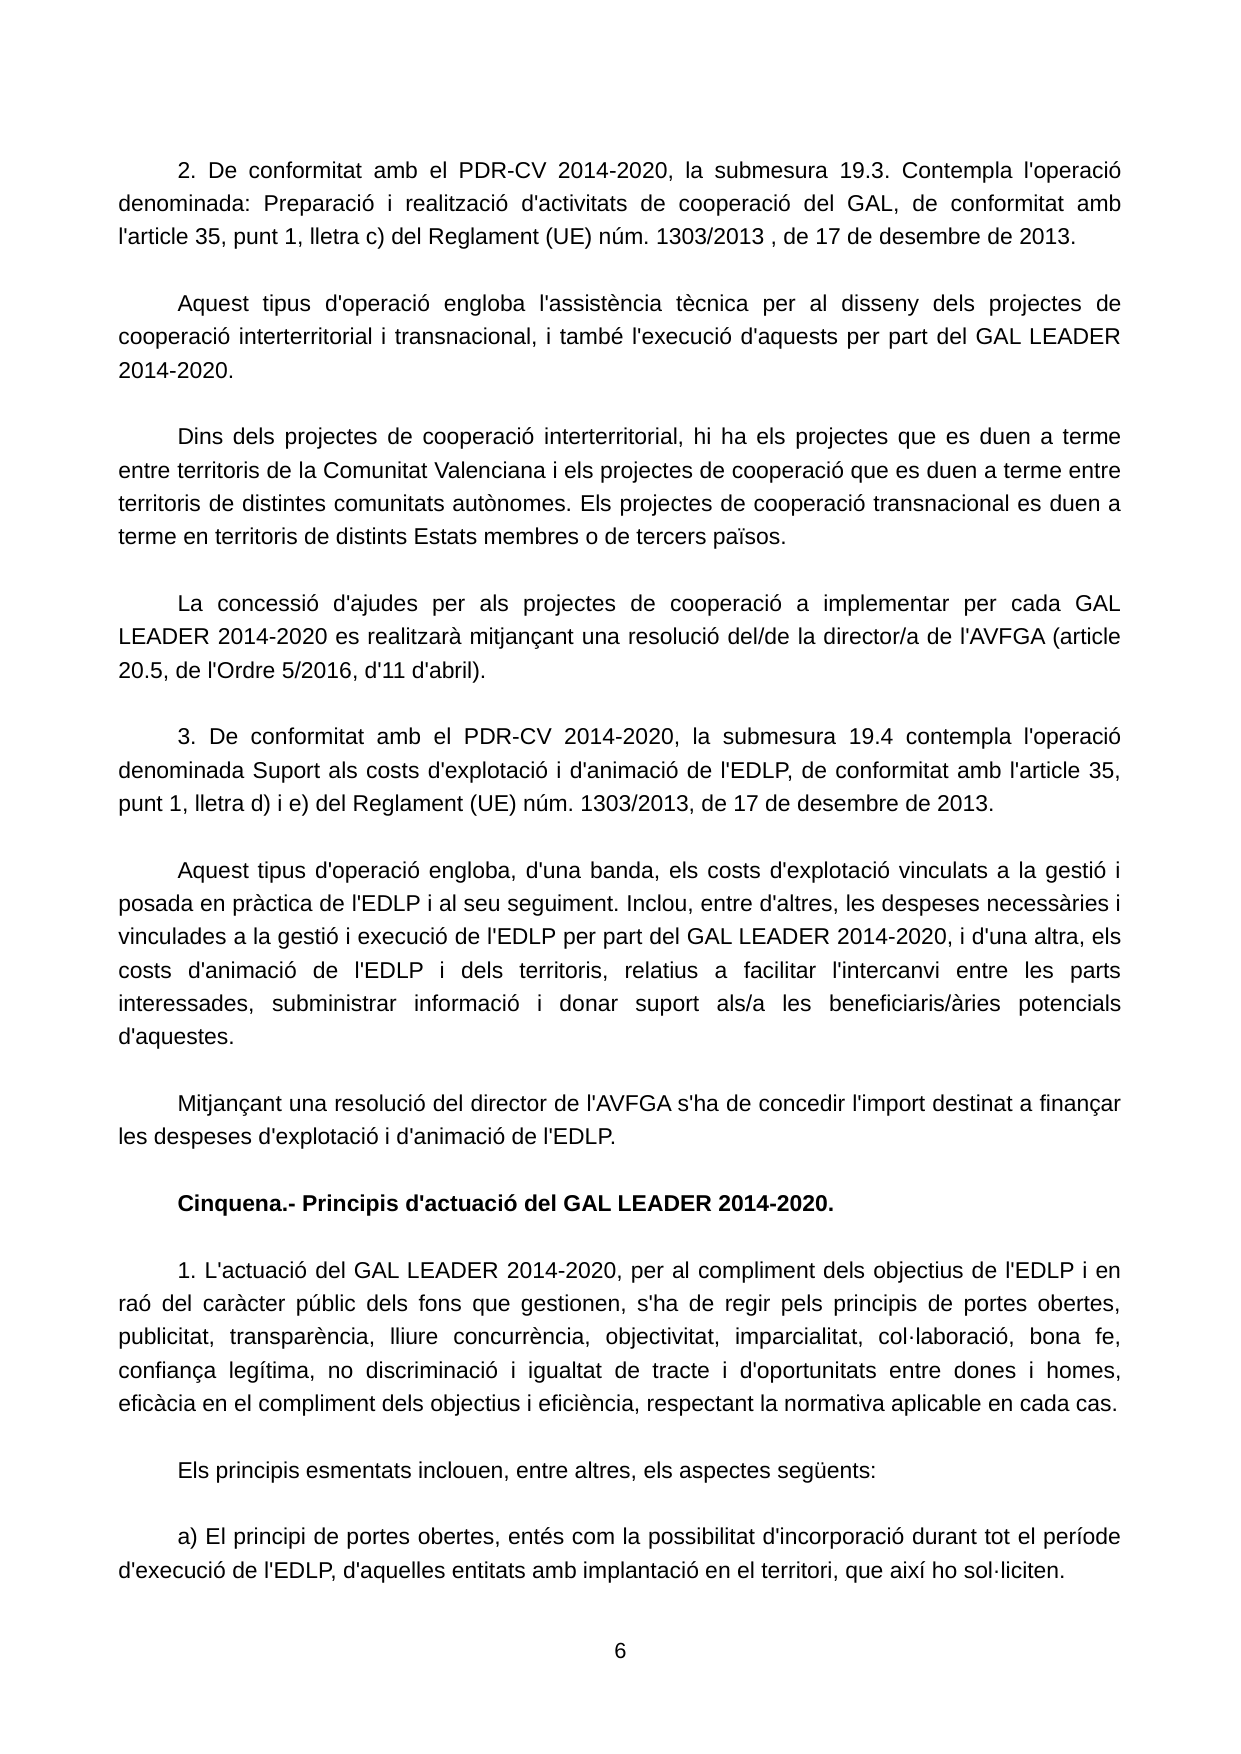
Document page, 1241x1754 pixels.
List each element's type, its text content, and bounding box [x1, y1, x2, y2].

text Aquest tipus d'operació engloba, d'una banda, els costs d'explotació vinculats a la gestió i posada en pràctica de l'EDLP i al seu seguiment. Inclou, entre d'altres, les despeses necessàries i vinculades a la gestió i execució de l'EDLP per part del GAL LEADER 2014-2020, i d'una altra, els costs d'animació de l'EDLP i dels territoris, relatius a facilitar l'intercanvi entre les parts interessades, subministrar informació i donar suport als/a les beneficiaris/àries potencials d'aquestes. [118, 851, 1122, 1051]
text 2. De conformitat amb el PDR-CV 2014-2020, la submesura 19.3. Contempla l'operació denominada: Preparació i realització d'activitats de cooperació del GAL, de conformitat amb l'article 35, punt 1, lletra c) del Reglament (UE) núm. 1303/2013 , de 17 de desembre de 2013. [118, 151, 1122, 251]
text La concessió d'ajudes per als projectes de cooperació a implementar per cada GAL LEADER 2014-2020 es realitzarà mitjançant una resolució del/de la director/a de l'AVFGA (article 20.5, de l'Ordre 5/2016, d'11 d'abril). [118, 585, 1122, 685]
text 1. L'actuació del GAL LEADER 2014-2020, per al compliment dels objectius de l'EDLP i en raó del caràcter públic dels fons que gestionen, s'ha de regir pels principis de portes obertes, publicitat, transparència, lliure concurrència, objectivitat, imparcialitat, col·laboració, bona fe, confiança legítima, no discriminació i igualtat de tracte i d'oportunitats entre dones i homes, eficàcia en el compliment dels objectius i eficiència, respectant la normativa aplicable en cada cas. [118, 1251, 1122, 1418]
text Dins dels projectes de cooperació interterritorial, hi ha els projectes que es duen a terme entre territoris de la Comunitat Valenciana i els projectes de cooperació que es duen a terme entre territoris de distintes comunitats autònomes. Els projectes de cooperació transnacional es duen a terme en territoris de distints Estats membres o de tercers països. [118, 418, 1122, 551]
text 3. De conformitat amb el PDR-CV 2014-2020, la submesura 19.4 contempla l'operació denominada Suport als costs d'explotació i d'animació de l'EDLP, de conformitat amb l'article 35, punt 1, lletra d) i e) del Reglament (UE) núm. 1303/2013, de 17 de desembre de 2013. [118, 718, 1122, 818]
text Mitjançant una resolució del director de l'AVFGA s'ha de concedir l'import destinat a finançar les despeses d'explotació i d'animació de l'EDLP. [118, 1085, 1122, 1151]
text Cinquena.- Principis d'actuació del GAL LEADER 2014-2020. [118, 1185, 1122, 1218]
text Aquest tipus d'operació engloba l'assistència tècnica per al disseny dels projectes de cooperació interterritorial i transnacional, i també l'execució d'aquests per part del GAL LEADER 2014-2020. [118, 285, 1122, 385]
text a) El principi de portes obertes, entés com la possibilitat d'incorporació durant tot el període d'execució de l'EDLP, d'aquelles entitats amb implantació en el territori, que així ho sol·liciten. [118, 1518, 1122, 1585]
text Els principis esmentats inclouen, entre altres, els aspectes següents: [118, 1451, 1122, 1485]
